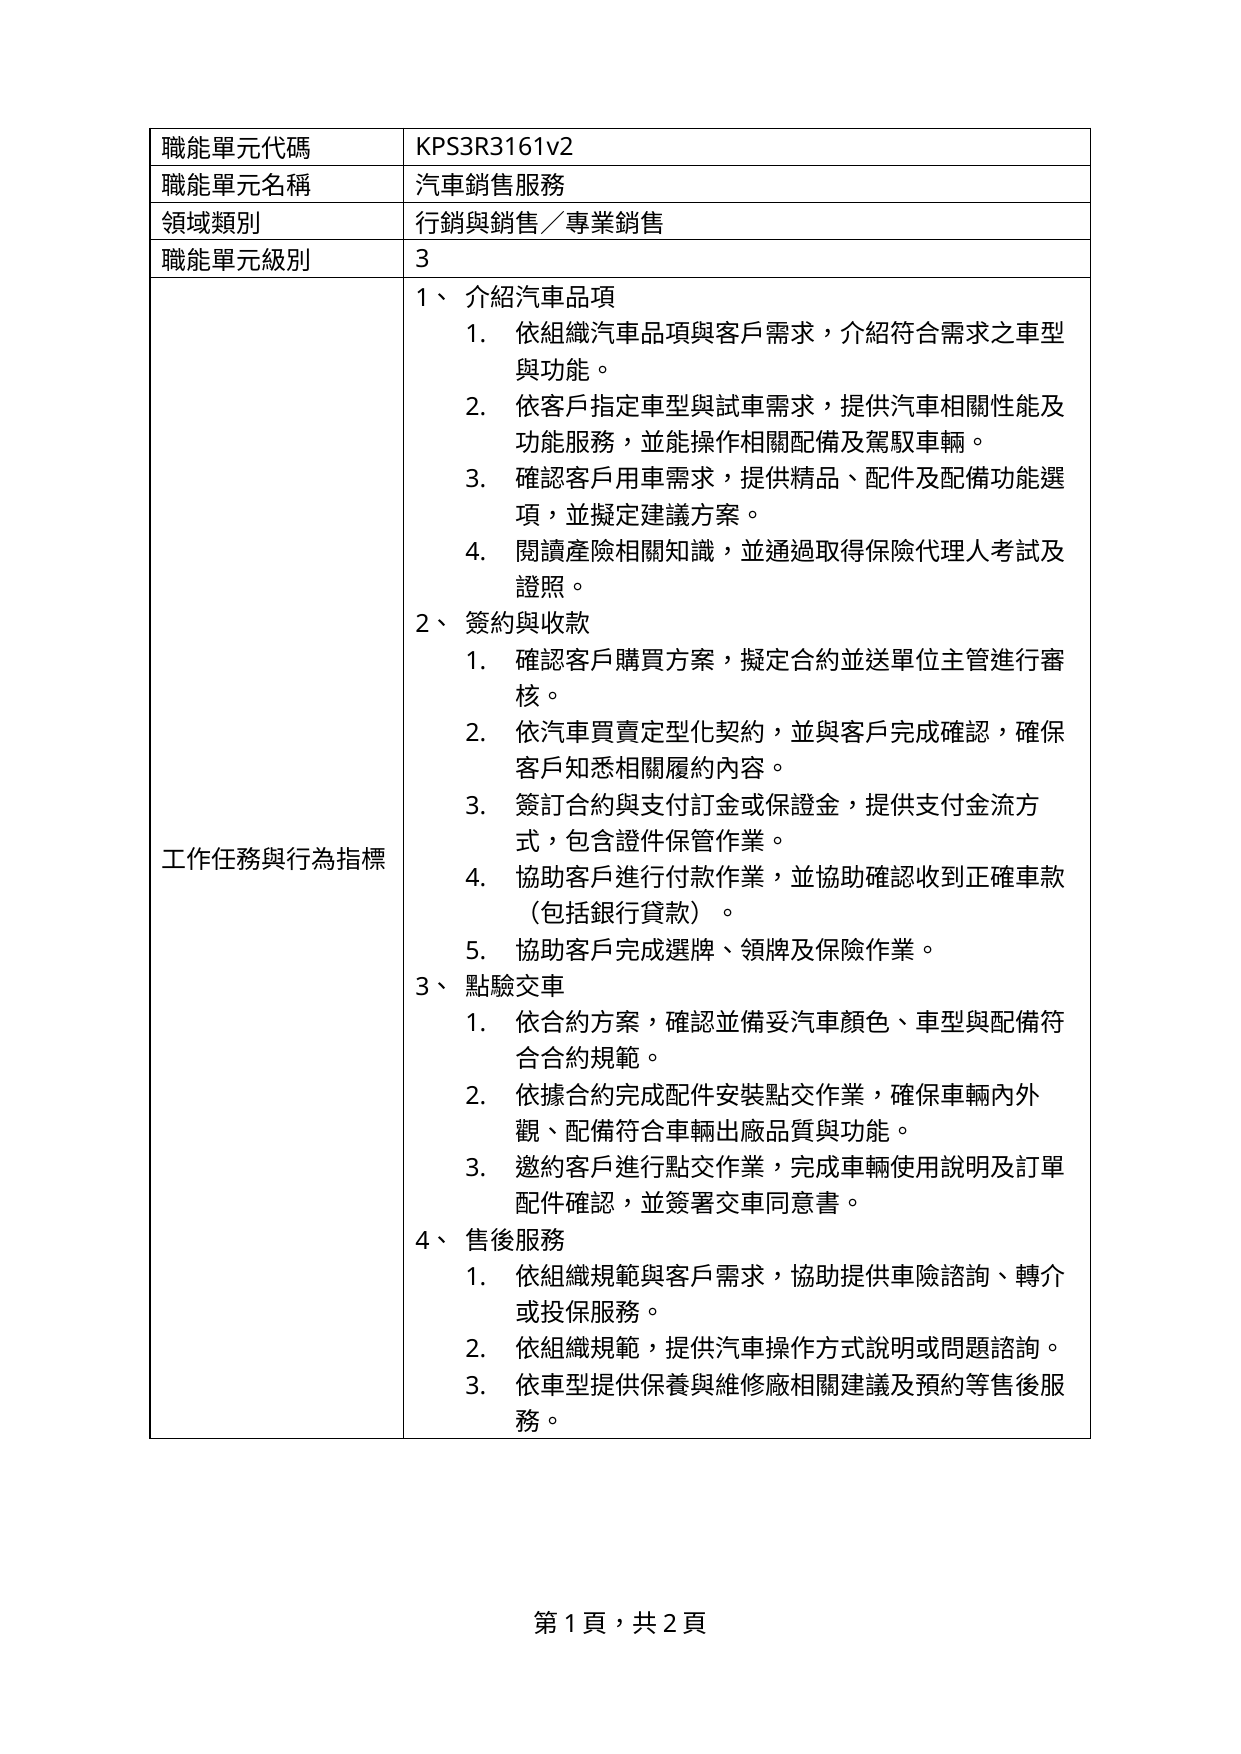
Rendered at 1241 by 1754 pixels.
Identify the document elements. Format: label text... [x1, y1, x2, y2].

table_cell 職能單元名稱 [151, 166, 403, 202]
table_cell 行銷與銷售／專業銷售 [404, 203, 1090, 239]
table_cell 汽車銷售服務 [404, 166, 1090, 202]
table_header 職能單元代碼 [151, 129, 403, 165]
table_cell 領域類別 [151, 203, 403, 239]
table_header KPS3R3161v2 [404, 129, 1090, 165]
table_cell 工作任務與行為指標 [151, 278, 403, 1438]
table_cell 職能單元級別 [151, 240, 403, 277]
table_cell 介紹汽車品項 依組織汽車品項與客戶需求，介紹符合需求之車型與功能。 依客戶指定車型與試車需求，提供汽車相關性能及功能服務，並能操作相關配備及駕馭車輛。 確認客戶用車需求，提供精品、配件及配備功能選項，並擬定建議方案。 閱讀產險相關知識，並通過取得保險代理人考試及證照。 簽約與收款 確認客戶購買方案，擬定合約並送單位主管進行審核。 依汽車買賣定型化契約，並與客戶完成確認，確保客戶知悉相關履約內容。 簽訂合約與支付訂金或保證金，提供支付金流方式，包含證件保管作業。 協助客戶進行付款作業，並協助確認收到正確車款（包括銀行貸款）。 協助客戶完成選牌、領牌及保險作業。 點驗交車 依合約方案，確認並備妥汽車顏色、車型與配備符合合約規範。 依據合約完成配件安裝點交作業，確保車輛內外觀、配備符合車輛出廠品質與功能。 邀約客戶進行點交作業，完成車輛使用說明及訂單配件確認，並簽署交車同意書。 售後服務 依組織規範與客戶需求，協助提供車險諮詢、轉介或投保服務。 依組織規範，提供汽車操作方式說明或問題諮詢。 依車型提供保養與維修廠相關建議及預約等售後服務。 [404, 278, 1090, 1438]
table_cell 3 [404, 240, 1090, 277]
